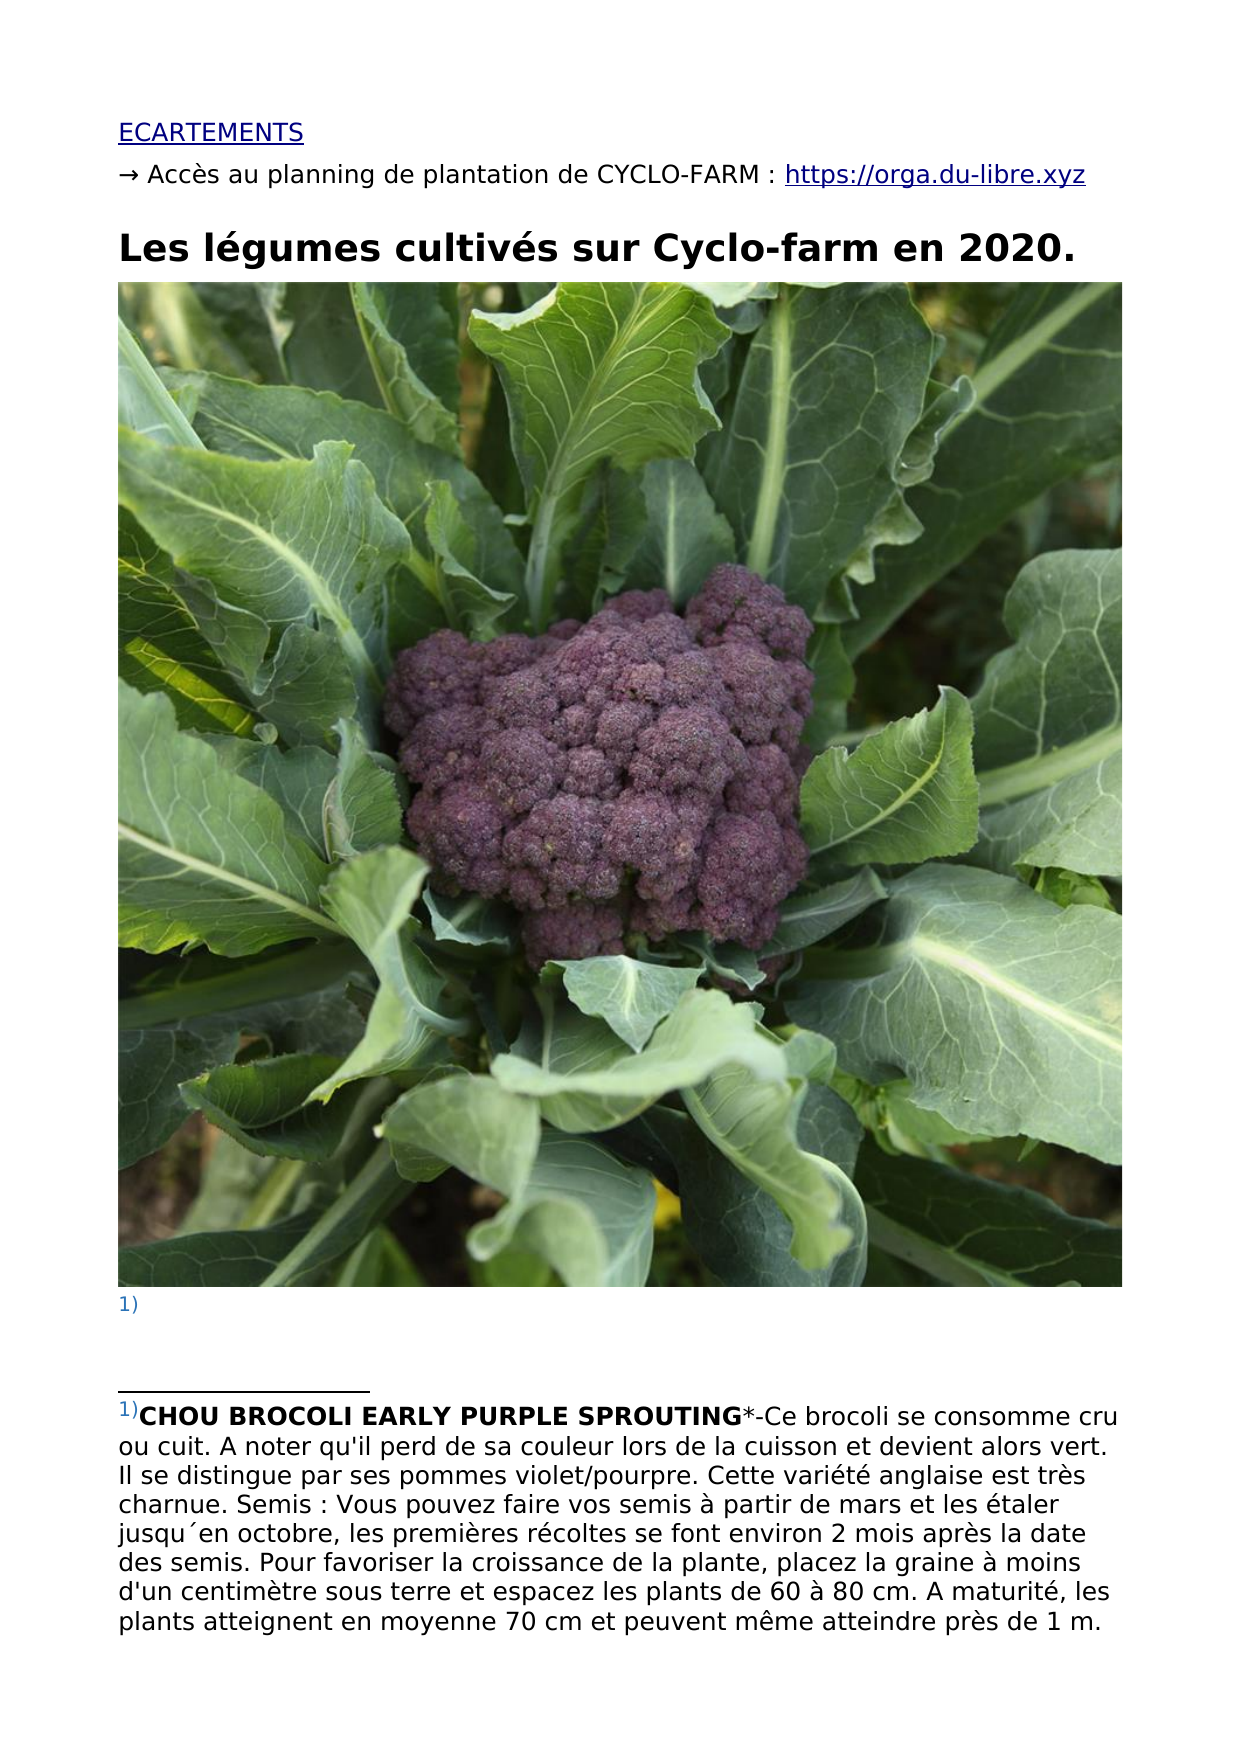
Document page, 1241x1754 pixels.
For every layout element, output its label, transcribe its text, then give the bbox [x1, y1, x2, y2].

subtitle Les légumes cultivés sur Cyclo-farm en 2020. [118, 226, 1122, 270]
text → Accès au planning de plantation de CYCLO-FARM : https://orga.du-libre.xyz [118, 160, 1122, 189]
text CHOU BROCOLI EARLY PURPLE SPROUTING*-Ce brocoli se consomme cru ou cuit. A noter qu'il perd de sa couleur lors de la cuisson et devient alors vert. Il se distingue par ses pommes violet/pourpre. Cette variété anglaise est très charnue. Semis : Vous pouvez faire vos semis à partir de mars et les étaler jusqu´en octobre, les premières récoltes se font environ 2 mois après la date des semis. Pour favoriser la croissance de la plante, placez la graine à moins d'un centimètre sous terre et espacez les plants de 60 à 80 cm. A maturité, les plants atteignent en moyenne 70 cm et peuvent même atteindre près de 1 m. [118, 1398, 1122, 1636]
text ECARTEMENTS [118, 118, 1122, 147]
picture [118, 282, 1123, 1287]
